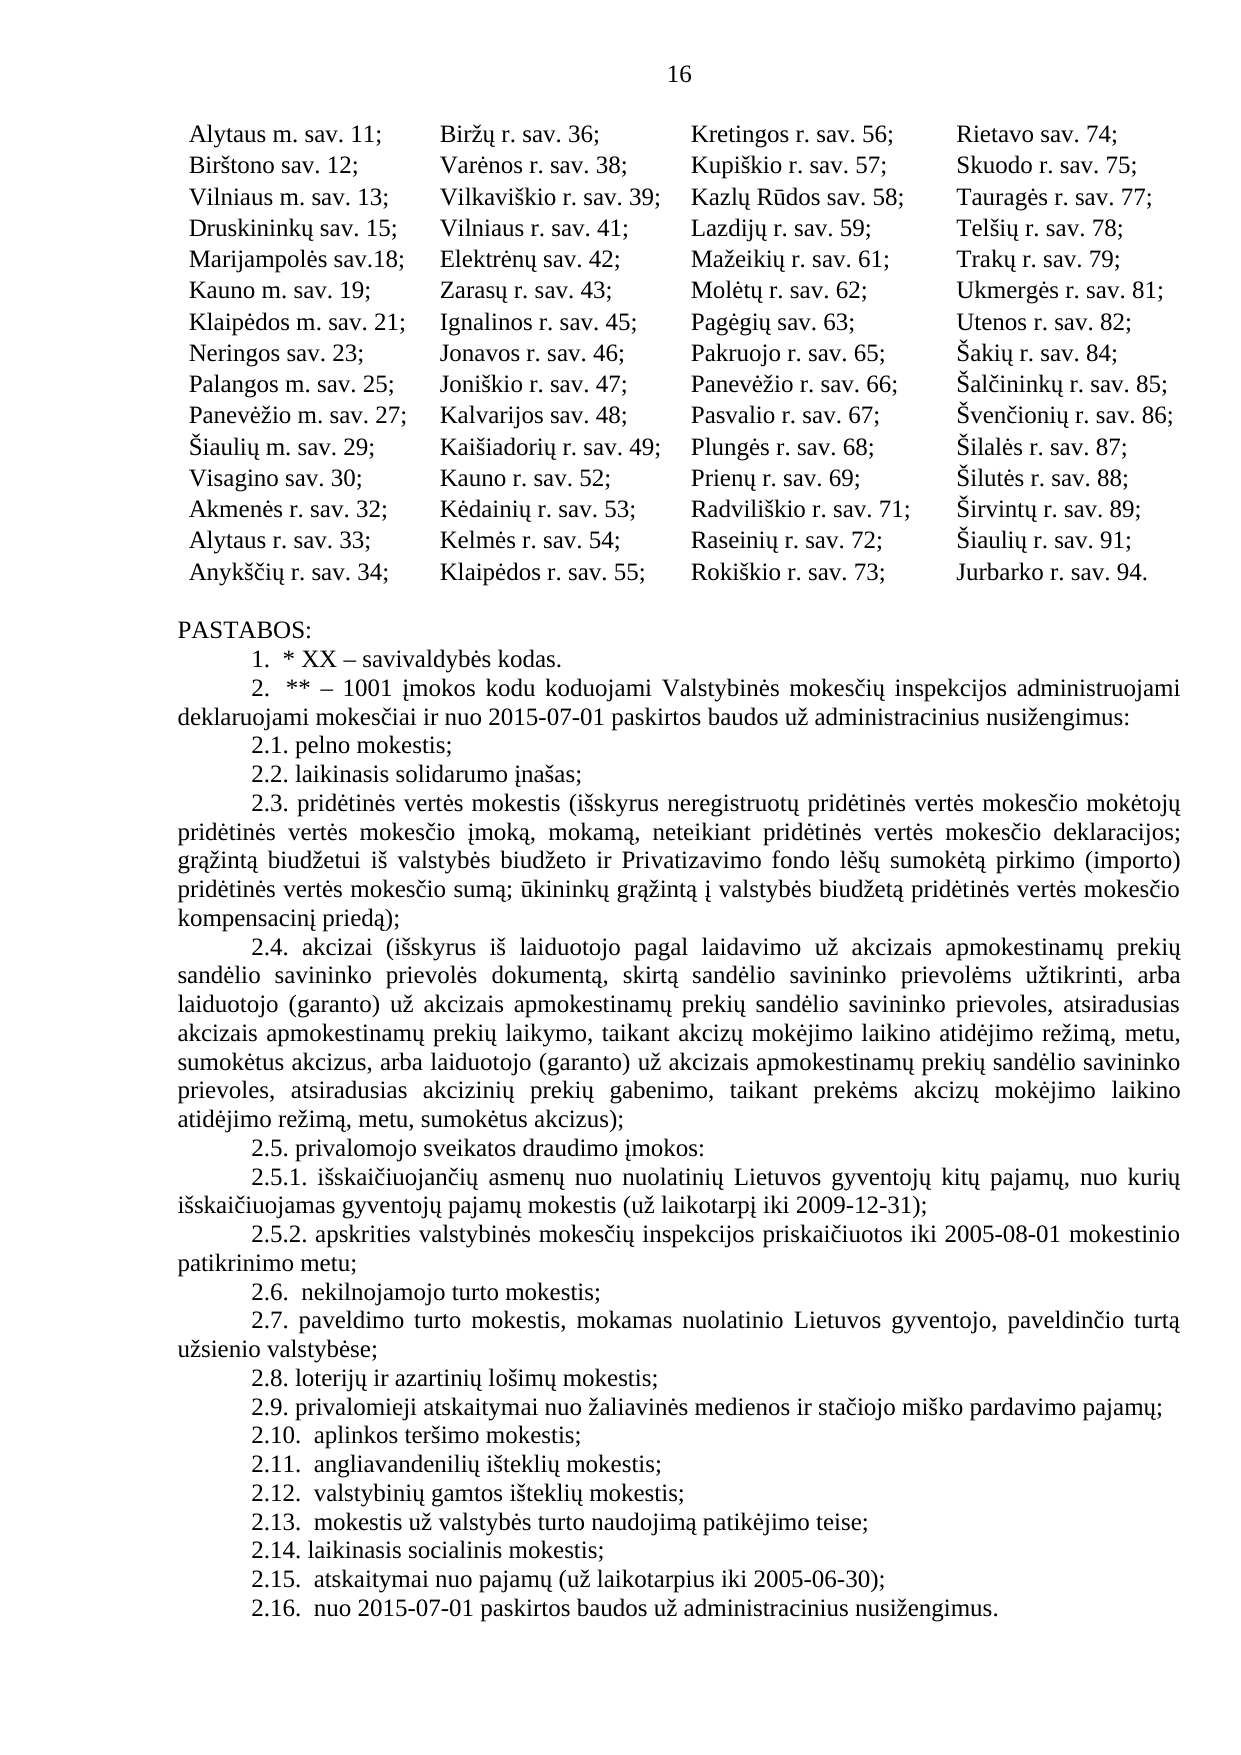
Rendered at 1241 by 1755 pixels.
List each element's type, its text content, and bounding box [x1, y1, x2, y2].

table_cell Klaipėdos r. sav. 55; [428, 556, 679, 587]
table_cell Birštono sav. 12; [177, 149, 428, 181]
table_cell Elektrėnų sav. 42; [428, 243, 679, 274]
table_cell Šilalės r. sav. 87; [945, 431, 1240, 462]
text 2.3. pridėtinės vertės mokestis (išskyrus neregistruotų pridėtinės vertės mokesčio mokėtojų pridėtinės vertės mokesčio įmoką, mokamą, neteikiant pridėtinės vertės mokesčio deklaracijos; grąžintą biudžetui iš valstybės biudžeto ir Privatizavimo fondo lėšų sumokėtą pirkimo (importo) pridėtinės vertės mokesčio sumą; ūkininkų grąžintą į valstybės biudžetą pridėtinės vertės mokesčio kompensacinį priedą); [177, 788, 1181, 932]
text 2.5.2. apskrities valstybinės mokesčių inspekcijos priskaičiuotos iki 2005-08-01 mokestinio patikrinimo metu; [177, 1219, 1181, 1277]
table_cell Druskininkų sav. 15; [177, 212, 428, 243]
text 2.16. nuo 2015-07-01 paskirtos baudos už administracinius nusižengimus. [177, 1593, 1181, 1622]
table_cell Prienų r. sav. 69; [679, 462, 945, 493]
table_cell Zarasų r. sav. 43; [428, 274, 679, 306]
table_cell Neringos sav. 23; [177, 337, 428, 368]
table_cell Kaišiadorių r. sav. 49; [428, 431, 679, 462]
table_cell Klaipėdos m. sav. 21; [177, 306, 428, 337]
table_cell Mažeikių r. sav. 61; [679, 243, 945, 274]
table_cell Lazdijų r. sav. 59; [679, 212, 945, 243]
text 2.8. loterijų ir azartinių lošimų mokestis; [177, 1363, 1181, 1392]
table_cell Radviliškio r. sav. 71; [679, 493, 945, 524]
table_cell Jonavos r. sav. 46; [428, 337, 679, 368]
text 2.1. pelno mokestis; [177, 731, 1181, 759]
table_cell Vilkaviškio r. sav. 39; [428, 181, 679, 212]
table_cell Marijampolės sav.18; [177, 243, 428, 274]
table_cell Varėnos r. sav. 38; [428, 149, 679, 181]
text 1. * XX – savivaldybės kodas. [251, 644, 1181, 673]
table_cell Šiaulių r. sav. 91; [945, 524, 1240, 556]
table_cell Trakų r. sav. 79; [945, 243, 1240, 274]
text 2.5. privalomojo sveikatos draudimo įmokos: [177, 1133, 1181, 1162]
table_cell Šakių r. sav. 84; [945, 337, 1240, 368]
table_cell Širvintų r. sav. 89; [945, 493, 1240, 524]
table_cell Joniškio r. sav. 47; [428, 368, 679, 399]
table_cell Pagėgių sav. 63; [679, 306, 945, 337]
table_cell Raseinių r. sav. 72; [679, 524, 945, 556]
table_cell Šalčininkų r. sav. 85; [945, 368, 1240, 399]
table_cell Pasvalio r. sav. 67; [679, 399, 945, 431]
table_cell Vilniaus m. sav. 13; [177, 181, 428, 212]
table_cell Utenos r. sav. 82; [945, 306, 1240, 337]
table_cell Plungės r. sav. 68; [679, 431, 945, 462]
table_cell Jurbarko r. sav. 94. [945, 556, 1240, 587]
table_cell Kauno r. sav. 52; [428, 462, 679, 493]
table_cell Panevėžio r. sav. 66; [679, 368, 945, 399]
table_header Rietavo sav. 74; [945, 118, 1240, 149]
table_cell Kalvarijos sav. 48; [428, 399, 679, 431]
table_cell Kauno m. sav. 19; [177, 274, 428, 306]
text 2.9. privalomieji atskaitymai nuo žaliavinės medienos ir stačiojo miško pardavimo pajamų; [177, 1392, 1181, 1421]
table_header Kretingos r. sav. 56; [679, 118, 945, 149]
table_cell Molėtų r. sav. 62; [679, 274, 945, 306]
table_cell Kelmės r. sav. 54; [428, 524, 679, 556]
text 2. ** – 1001 įmokos kodu koduojami Valstybinės mokesčių inspekcijos administruojami deklaruojami mokesčiai ir nuo 2015-07-01 paskirtos baudos už administracinius nusižengimus: [177, 673, 1181, 731]
table_cell Kėdainių r. sav. 53; [428, 493, 679, 524]
table_header Alytaus m. sav. 11; [177, 118, 428, 149]
table_cell Anykščių r. sav. 34; [177, 556, 428, 587]
table_cell Ukmergės r. sav. 81; [945, 274, 1240, 306]
text 2.14. laikinasis socialinis mokestis; [177, 1536, 1181, 1564]
text 2.12. valstybinių gamtos išteklių mokestis; [177, 1478, 1181, 1507]
table_cell Šiaulių m. sav. 29; [177, 431, 428, 462]
table_cell Švenčionių r. sav. 86; [945, 399, 1240, 431]
table_cell Visagino sav. 30; [177, 462, 428, 493]
table_header Biržų r. sav. 36; [428, 118, 679, 149]
table_cell Pakruojo r. sav. 65; [679, 337, 945, 368]
table_cell Palangos m. sav. 25; [177, 368, 428, 399]
table_cell Alytaus r. sav. 33; [177, 524, 428, 556]
table_cell Panevėžio m. sav. 27; [177, 399, 428, 431]
table_cell Šilutės r. sav. 88; [945, 462, 1240, 493]
text 2.15. atskaitymai nuo pajamų (už laikotarpius iki 2005-06-30); [177, 1564, 1181, 1593]
table_cell Vilniaus r. sav. 41; [428, 212, 679, 243]
table_cell Kupiškio r. sav. 57; [679, 149, 945, 181]
table_cell Skuodo r. sav. 75; [945, 149, 1240, 181]
text 2.5.1. išskaičiuojančių asmenų nuo nuolatinių Lietuvos gyventojų kitų pajamų, nuo kurių išskaičiuojamas gyventojų pajamų mokestis (už laikotarpį iki 2009-12-31); [177, 1162, 1181, 1219]
table_cell Rokiškio r. sav. 73; [679, 556, 945, 587]
table_cell Ignalinos r. sav. 45; [428, 306, 679, 337]
text PASTABOS: [177, 616, 1181, 644]
table_cell Kazlų Rūdos sav. 58; [679, 181, 945, 212]
text 2.6. nekilnojamojo turto mokestis; [177, 1277, 1181, 1306]
table_cell Akmenės r. sav. 32; [177, 493, 428, 524]
text 2.11. angliavandenilių išteklių mokestis; [177, 1449, 1181, 1478]
text 2.10. aplinkos teršimo mokestis; [177, 1421, 1181, 1449]
text 2.2. laikinasis solidarumo įnašas; [251, 759, 1181, 788]
table_cell Telšių r. sav. 78; [945, 212, 1240, 243]
text 2.7. paveldimo turto mokestis, mokamas nuolatinio Lietuvos gyventojo, paveldinčio turtą užsienio valstybėse; [177, 1306, 1181, 1363]
text 2.4. akcizai (išskyrus iš laiduotojo pagal laidavimo už akcizais apmokestinamų prekių sandėlio savininko prievolės dokumentą, skirtą sandėlio savininko prievolėms užtikrinti, arba laiduotojo (garanto) už akcizais apmokestinamų prekių sandėlio savininko prievoles, atsiradusias akcizais apmokestinamų prekių laikymo, taikant akcizų mokėjimo laikino atidėjimo režimą, metu, sumokėtus akcizus, arba laiduotojo (garanto) už akcizais apmokestinamų prekių sandėlio savininko prievoles, atsiradusias akcizinių prekių gabenimo, taikant prekėms akcizų mokėjimo laikino atidėjimo režimą, metu, sumokėtus akcizus); [177, 932, 1181, 1133]
table_cell Tauragės r. sav. 77; [945, 181, 1240, 212]
text 2.13. mokestis už valstybės turto naudojimą patikėjimo teise; [177, 1507, 1181, 1536]
